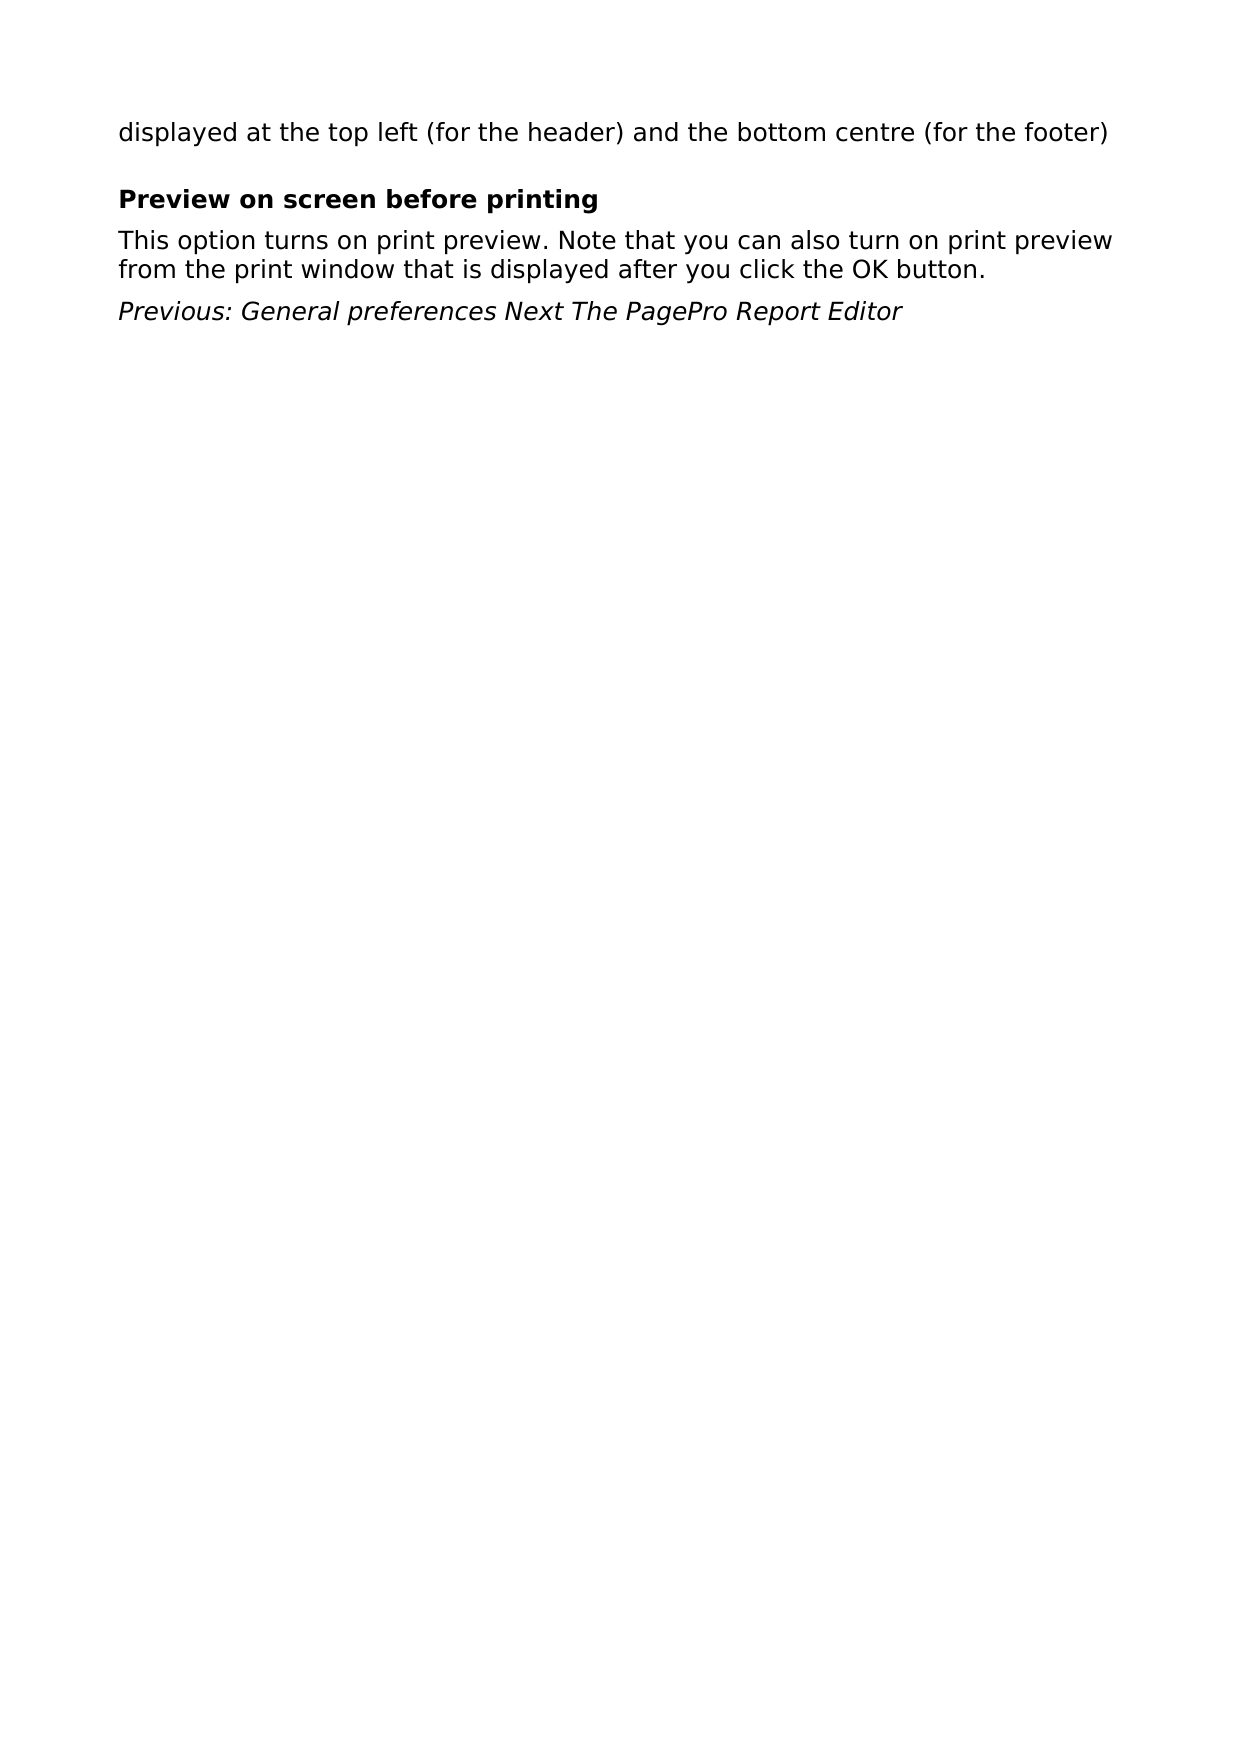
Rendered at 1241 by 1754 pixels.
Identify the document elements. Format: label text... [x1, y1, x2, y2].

subtitle Preview on screen before printing [118, 185, 1122, 214]
text This option turns on print preview. Note that you can also turn on print preview from the print window that is displayed after you click the OK button. [118, 226, 1122, 285]
text Previous: General preferences Next The PagePro Report Editor [118, 297, 1122, 326]
text displayed at the top left (for the header) and the bottom centre (for the footer) [118, 118, 1122, 147]
